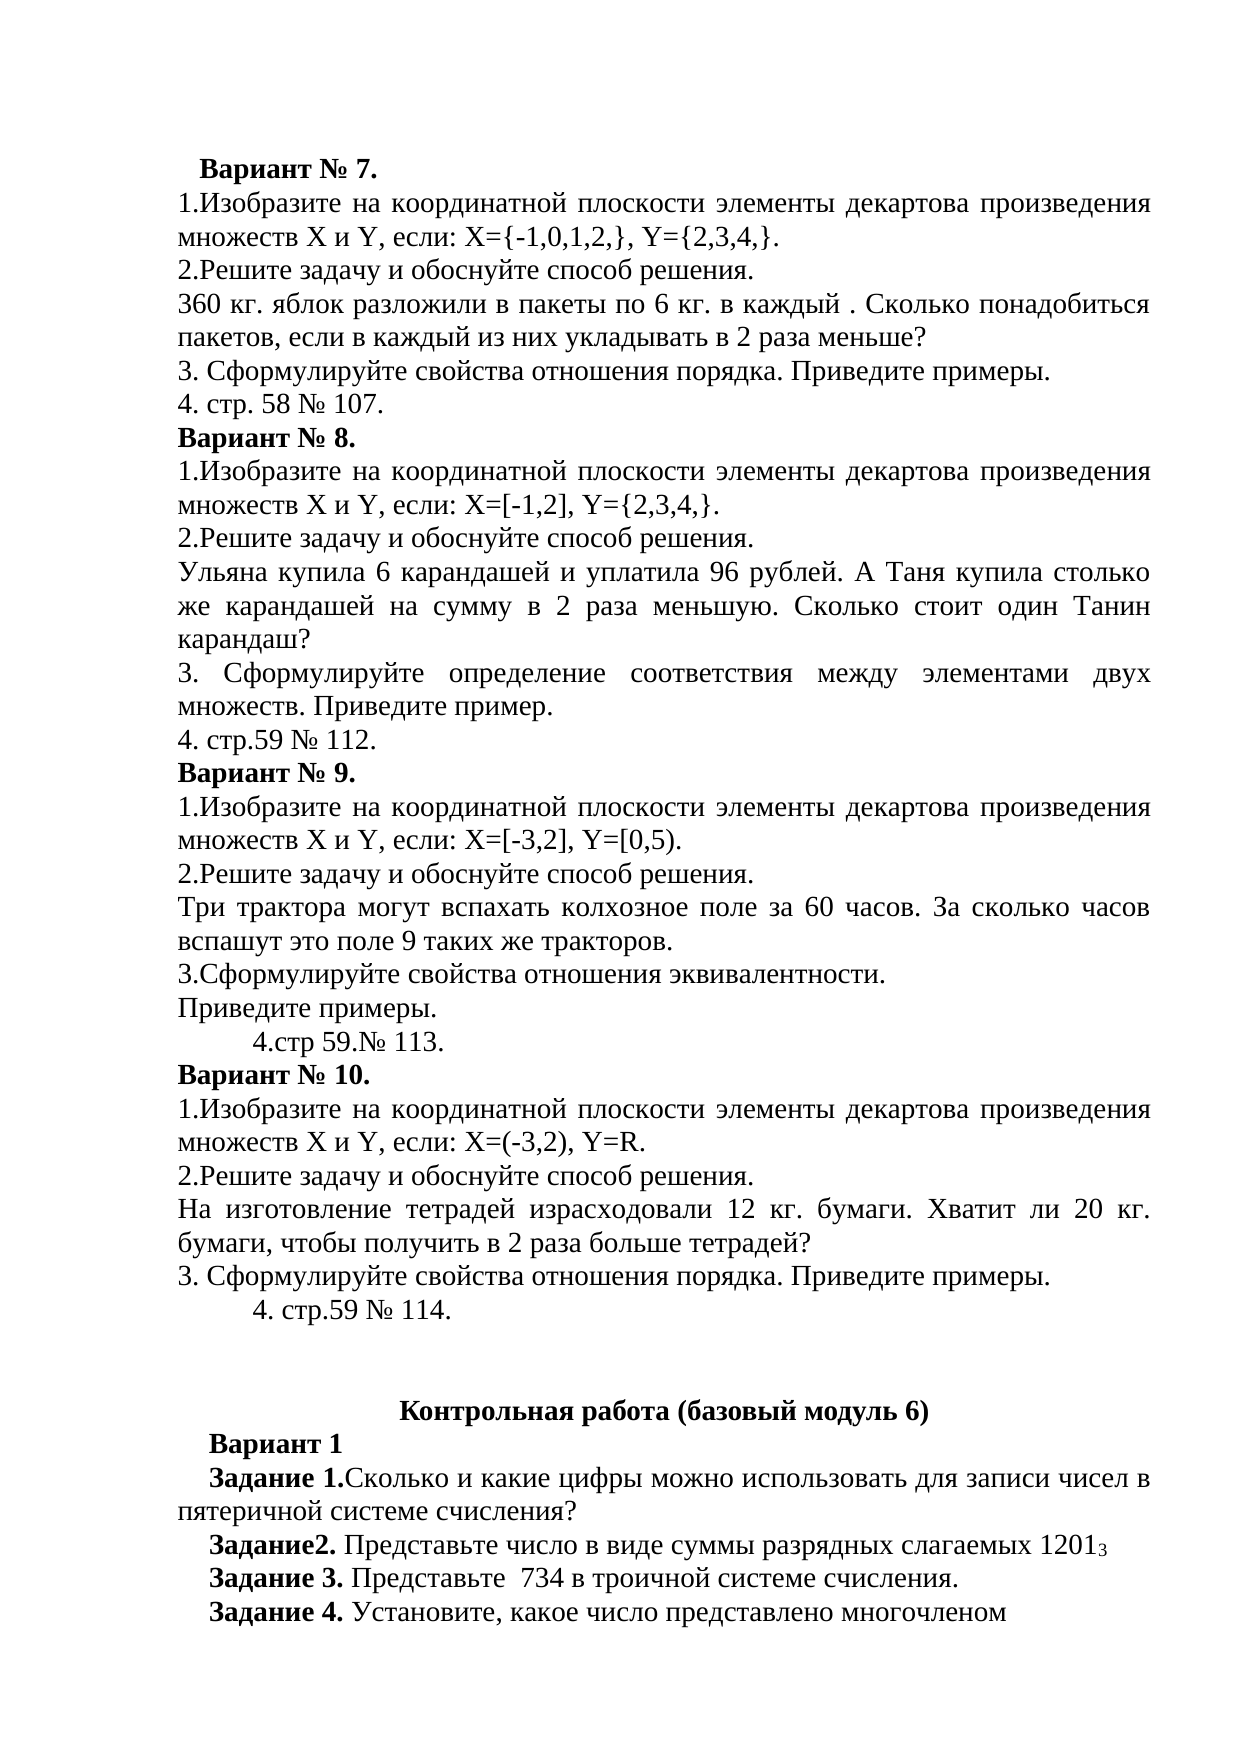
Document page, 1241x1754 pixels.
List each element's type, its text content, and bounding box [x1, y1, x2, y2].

text Вариант 1 [177, 1426, 1151, 1460]
text 3. Сформулируйте свойства отношения порядка. Приведите примеры. [177, 1258, 1152, 1292]
text 360 кг. яблок разложили в пакеты по 6 кг. в каждый . Сколько понадобиться пакетов, если в каждый из них укладывать в 2 раза меньше? [177, 286, 1152, 353]
text Вариант № 9. [177, 755, 1152, 789]
text 4. стр.59 № 114. [252, 1292, 1152, 1326]
text 3. Сформулируйте определение соответствия между элементами двух множеств. Приведите пример. [177, 655, 1152, 722]
text 1.Изобразите на координатной плоскости элементы декартова произведения множеств X и Y, если: X=(-3,2), Y=R. [177, 1091, 1152, 1158]
text 1.Изобразите на координатной плоскости элементы декартова произведения множеств X и Y, если: X=[-1,2], Y={2,3,4,}. [177, 453, 1152, 521]
text 4.стр 59.№ 113. [252, 1024, 1152, 1057]
text На изготовление тетрадей израсходовали 12 кг. бумаги. Хватит ли 20 кг. бумаги, чтобы получить в 2 раза больше тетрадей? [177, 1191, 1152, 1258]
text 3. Сформулируйте свойства отношения порядка. Приведите примеры. [177, 353, 1152, 386]
text Вариант № 10. [177, 1057, 1152, 1091]
text Задание 4. Установите, какое число представлено многочленом [177, 1594, 1151, 1627]
text Задание2. Представьте число в виде суммы разрядных слагаемых 12013 [177, 1527, 1151, 1560]
text 2.Решите задачу и обоснуйте способ решения. [177, 856, 1152, 889]
text Задание 3. Представьте 734 в троичной системе счисления. [177, 1560, 1151, 1594]
text Контрольная работа (базовый модуль 6) [177, 1393, 1151, 1426]
text Вариант № 7. [177, 152, 1152, 185]
text 4. стр. 58 № 107. [177, 386, 1152, 420]
text 3.Сформулируйте свойства отношения эквивалентности. [177, 957, 1152, 990]
text 1.Изобразите на координатной плоскости элементы декартова произведения множеств X и Y, если: X=[-3,2], Y=[0,5). [177, 789, 1152, 856]
text 1.Изобразите на координатной плоскости элементы декартова произведения множеств X и Y, если: X={-1,0,1,2,}, Y={2,3,4,}. [177, 185, 1152, 252]
text Вариант № 8. [177, 420, 1152, 453]
text 2.Решите задачу и обоснуйте способ решения. [177, 521, 1152, 554]
text Задание 1.Сколько и какие цифры можно использовать для записи чисел в пятеричной системе счисления? [177, 1460, 1151, 1527]
text 2.Решите задачу и обоснуйте способ решения. [177, 1158, 1152, 1191]
text 4. стр.59 № 112. [177, 722, 1152, 755]
text Приведите примеры. [177, 990, 1152, 1024]
text Три трактора могут вспахать колхозное поле за 60 часов. За сколько часов вспашут это поле 9 таких же тракторов. [177, 889, 1152, 957]
text Ульяна купила 6 карандашей и уплатила 96 рублей. А Таня купила столько же карандашей на сумму в 2 раза меньшую. Сколько стоит один Танин карандаш? [177, 554, 1152, 655]
text 2.Решите задачу и обоснуйте способ решения. [177, 252, 1152, 286]
